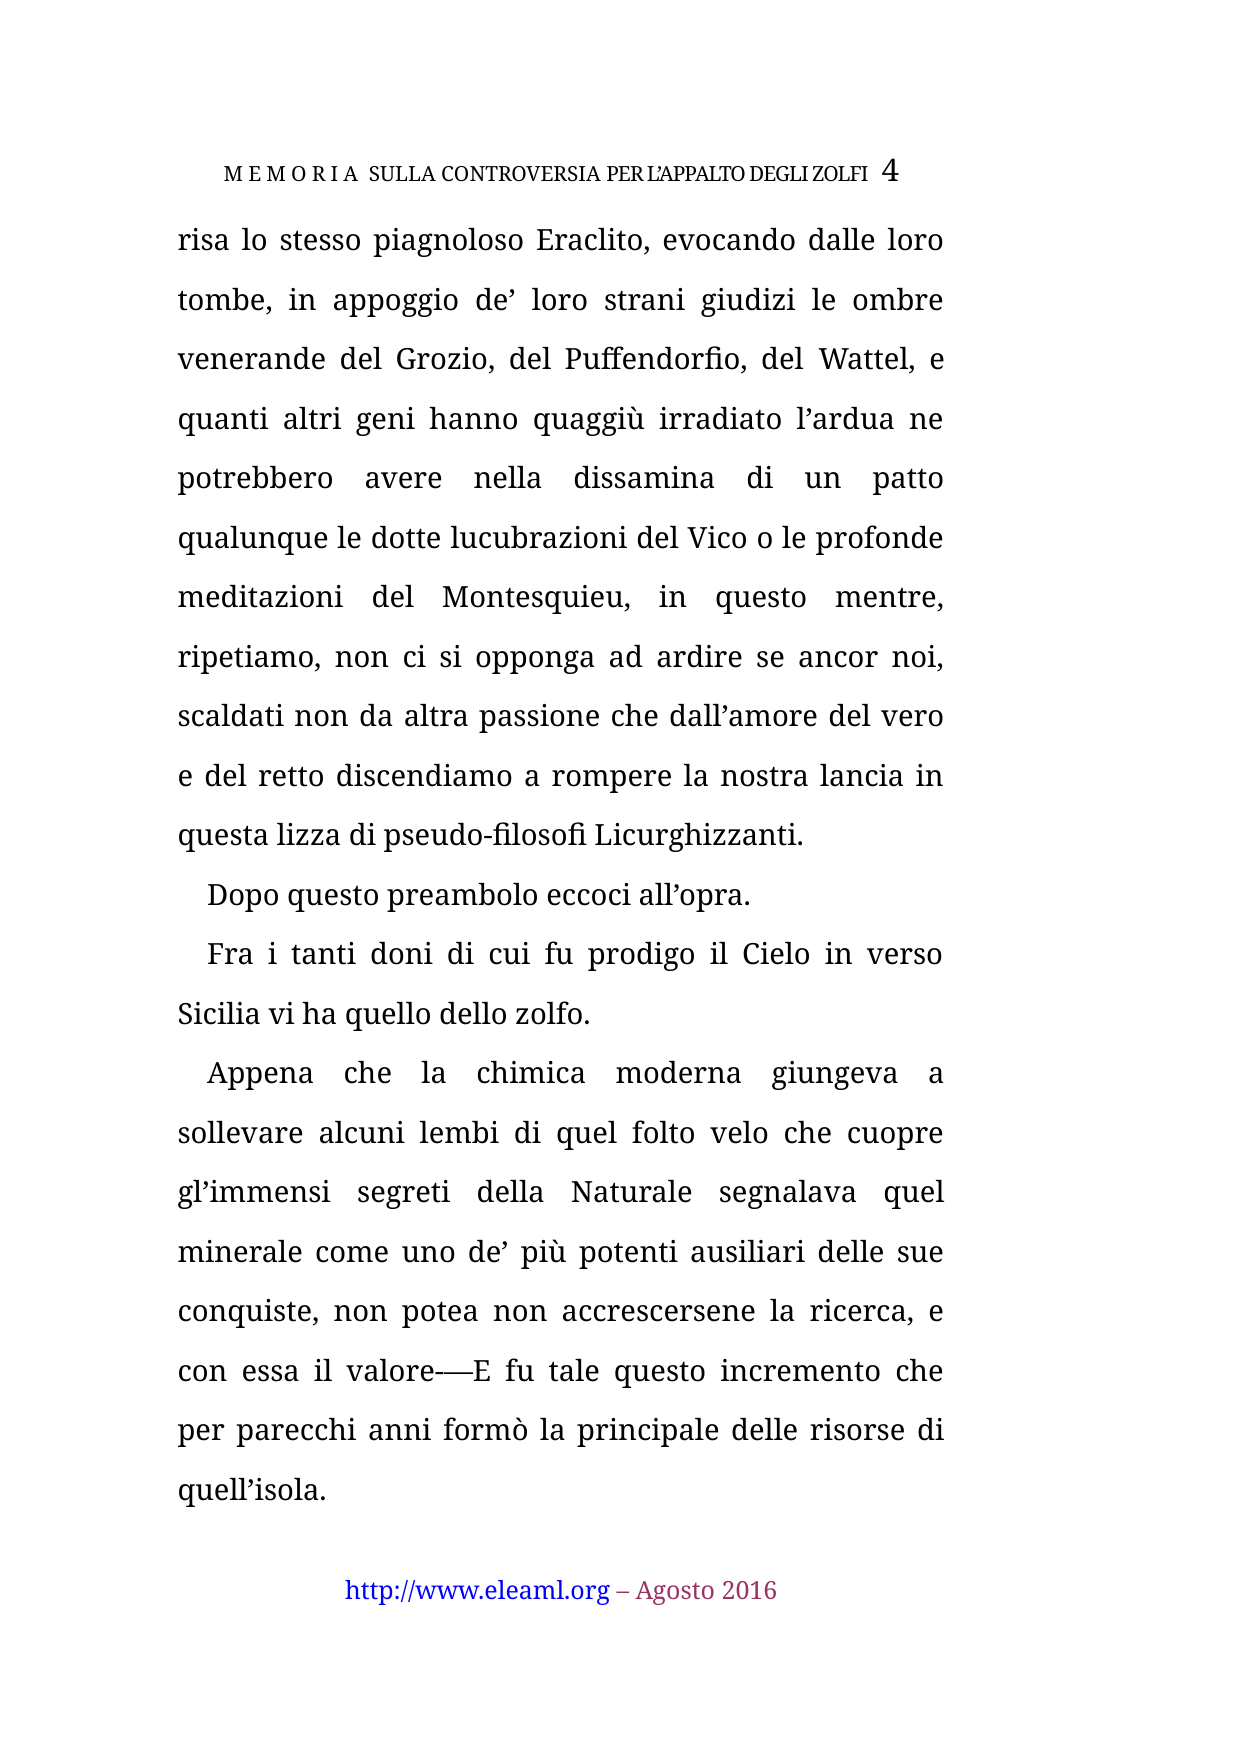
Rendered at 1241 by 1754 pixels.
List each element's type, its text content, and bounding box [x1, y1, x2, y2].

text Dopo questo preambolo eccoci all’opra. [177, 874, 945, 914]
text Fra i tanti doni di cui fu prodigo il Cielo in verso Sicilia vi ha quello dello zolfo. [177, 933, 945, 1033]
text risa lo stesso piagnoloso Eraclito, evocando dalle loro tombe, in appoggio de’ loro strani giudizi le ombre venerande del Grozio, del Puffendorfio, del Wattel, e quanti altri geni hanno quaggiù irradiato l’ardua ne potrebbero avere nella dissamina di un patto qualunque le dotte lucubrazioni del Vico o le profonde meditazioni del Montesquieu, in questo mentre, ripetiamo, non ci si opponga ad ardire se ancor noi, scaldati non da altra passione che dall’amore del vero e del retto discendiamo a rompere la nostra lancia in questa lizza di pseudo-filosofi Licurghizzanti. [177, 220, 945, 854]
text Appena che la chimica moderna giungeva a sollevare alcuni lembi di quel folto velo che cuopre gl’immensi segreti della Naturale segnalava quel minerale come uno de’ più potenti ausiliari delle sue conquiste, non potea non accrescersene la ricerca, e con essa il valore-—E fu tale questo incremento che per parecchi anni formò la principale delle risorse di quell’isola. [177, 1052, 945, 1508]
